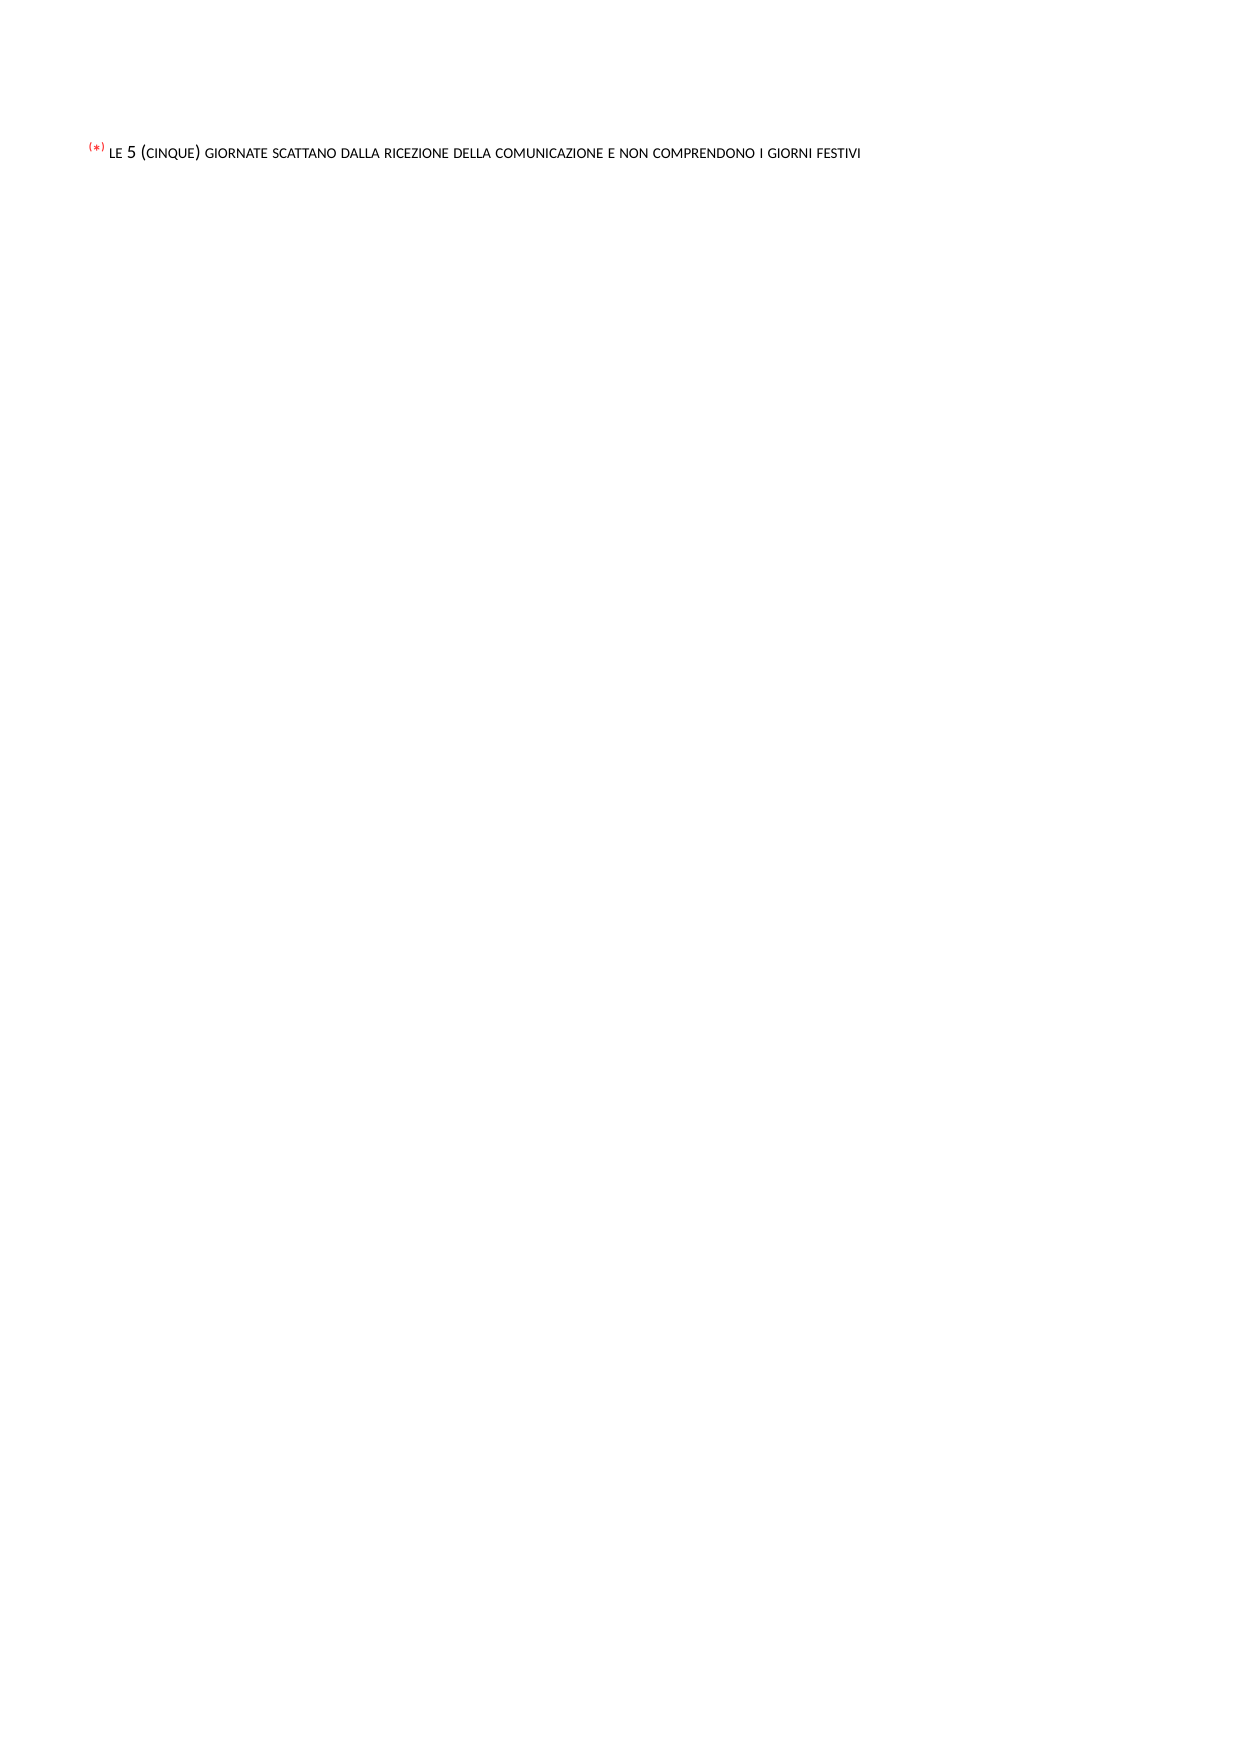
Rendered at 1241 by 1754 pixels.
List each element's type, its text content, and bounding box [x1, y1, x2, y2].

text (*) le 5 (cinque) giornate scattano dalla ricezione della comunicazione e non comprendono i giorni festivi [88, 140, 1152, 163]
